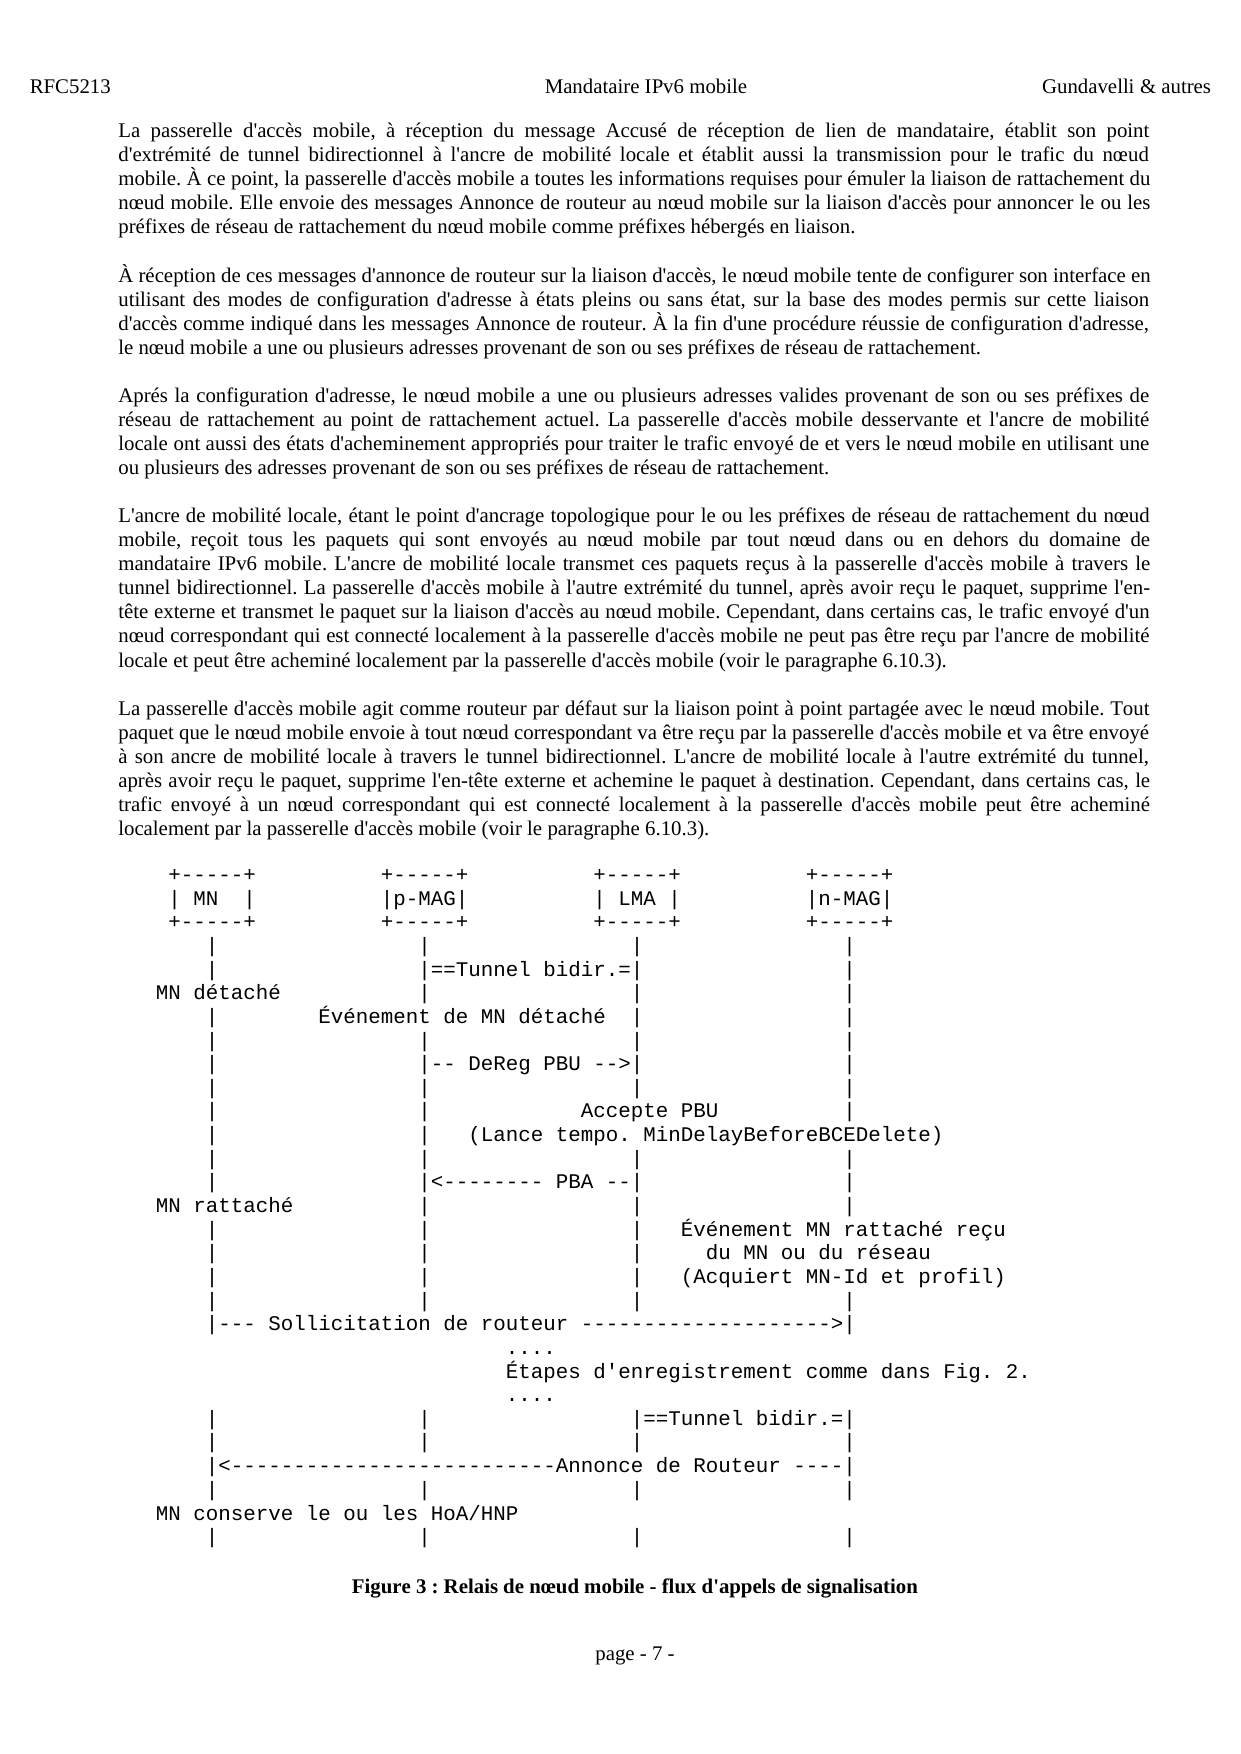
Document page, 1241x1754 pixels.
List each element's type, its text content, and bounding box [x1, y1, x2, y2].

text | | Accepte PBU | [118, 1101, 1152, 1124]
text MN rattaché | | | [118, 1195, 1152, 1219]
text | MN | |p-MAG| | LMA | |n-MAG| [118, 888, 1152, 911]
text | | | | [118, 1290, 1152, 1313]
text .... [118, 1337, 1152, 1361]
text La passerelle d'accès mobile, à réception du message Accusé de réception de lien de mandataire, établit son point d'extrémité de tunnel bidirectionnel à l'ancre de mobilité locale et établit aussi la transmission pour le trafic du nœud mobile. À ce point, la passerelle d'accès mobile a toutes les informations requises pour émuler la liaison de rattachement du nœud mobile. Elle envoie des messages Annonce de routeur au nœud mobile sur la liaison d'accès pour annoncer le ou les préfixes de réseau de rattachement du nœud mobile comme préfixes hébergés en liaison. [118, 118, 1152, 238]
text | | | (Acquiert MN-Id et profil) [118, 1266, 1152, 1290]
text | | | | [118, 1148, 1152, 1171]
text | | | Événement MN rattaché reçu [118, 1219, 1152, 1242]
text .... [118, 1384, 1152, 1408]
text La passerelle d'accès mobile agit comme routeur par défaut sur la liaison point à point partagée avec le nœud mobile. Tout paquet que le nœud mobile envoie à tout nœud correspondant va être reçu par la passerelle d'accès mobile et va être envoyé à son ancre de mobilité locale à travers le tunnel bidirectionnel. L'ancre de mobilité locale à l'autre extrémité du tunnel, après avoir reçu le paquet, supprime l'en-tête externe et achemine le paquet à destination. Cependant, dans certains cas, le trafic envoyé à un nœud correspondant qui est connecté localement à la passerelle d'accès mobile peut être acheminé localement par la passerelle d'accès mobile (voir le paragraphe 6.10.3). [118, 696, 1152, 840]
text MN détaché | | | [118, 982, 1152, 1006]
text | | | du MN ou du réseau [118, 1242, 1152, 1266]
text +-----+ +-----+ +-----+ +-----+ [118, 911, 1152, 935]
text | Événement de MN détaché | | [118, 1006, 1152, 1029]
text | | (Lance tempo. MinDelayBeforeBCEDelete) [118, 1124, 1152, 1148]
text | |<-------- PBA --| | [118, 1171, 1152, 1195]
text Aprés la configuration d'adresse, le nœud mobile a une ou plusieurs adresses valides provenant de son ou ses préfixes de réseau de rattachement au point de rattachement actuel. La passerelle d'accès mobile desservante et l'ancre de mobilité locale ont aussi des états d'acheminement appropriés pour traiter le trafic envoyé de et vers le nœud mobile en utilisant une ou plusieurs des adresses provenant de son ou ses préfixes de réseau de rattachement. [118, 383, 1152, 479]
text |--- Sollicitation de routeur -------------------->| [118, 1313, 1152, 1337]
text L'ancre de mobilité locale, étant le point d'ancrage topologique pour le ou les préfixes de réseau de rattachement du nœud mobile, reçoit tous les paquets qui sont envoyés au nœud mobile par tout nœud dans ou en dehors du domaine de mandataire IPv6 mobile. L'ancre de mobilité locale transmet ces paquets reçus à la passerelle d'accès mobile à travers le tunnel bidirectionnel. La passerelle d'accès mobile à l'autre extrémité du tunnel, après avoir reçu le paquet, supprime l'en-tête externe et transmet le paquet sur la liaison d'accès au nœud mobile. Cependant, dans certains cas, le trafic envoyé d'un nœud correspondant qui est connecté localement à la passerelle d'accès mobile ne peut pas être reçu par l'ancre de mobilité locale et peut être acheminé localement par la passerelle d'accès mobile (voir le paragraphe 6.10.3). [118, 503, 1152, 672]
text | | | | [118, 1029, 1152, 1053]
text | | | | [118, 1526, 1152, 1550]
text MN conserve le ou les HoA/HNP [118, 1502, 1152, 1526]
text +-----+ +-----+ +-----+ +-----+ [118, 864, 1152, 888]
text | | | | [118, 935, 1152, 959]
text | | | | [118, 1479, 1152, 1502]
text | | | | [118, 1077, 1152, 1101]
text |<--------------------------Annonce de Routeur ----| [118, 1455, 1152, 1479]
text | |-- DeReg PBU -->| | [118, 1053, 1152, 1077]
text À réception de ces messages d'annonce de routeur sur la liaison d'accès, le nœud mobile tente de configurer son interface en utilisant des modes de configuration d'adresse à états pleins ou sans état, sur la base des modes permis sur cette liaison d'accès comme indiqué dans les messages Annonce de routeur. À la fin d'une procédure réussie de configuration d'adresse, le nœud mobile a une ou plusieurs adresses provenant de son ou ses préfixes de réseau de rattachement. [118, 262, 1152, 359]
subtitle Figure 3 : Relais de nœud mobile - flux d'appels de signalisation [118, 1574, 1152, 1598]
text Étapes d'enregistrement comme dans Fig. 2. [118, 1361, 1152, 1384]
text | | |==Tunnel bidir.=| [118, 1408, 1152, 1432]
text | | | | [118, 1432, 1152, 1455]
text | |==Tunnel bidir.=| | [118, 959, 1152, 982]
